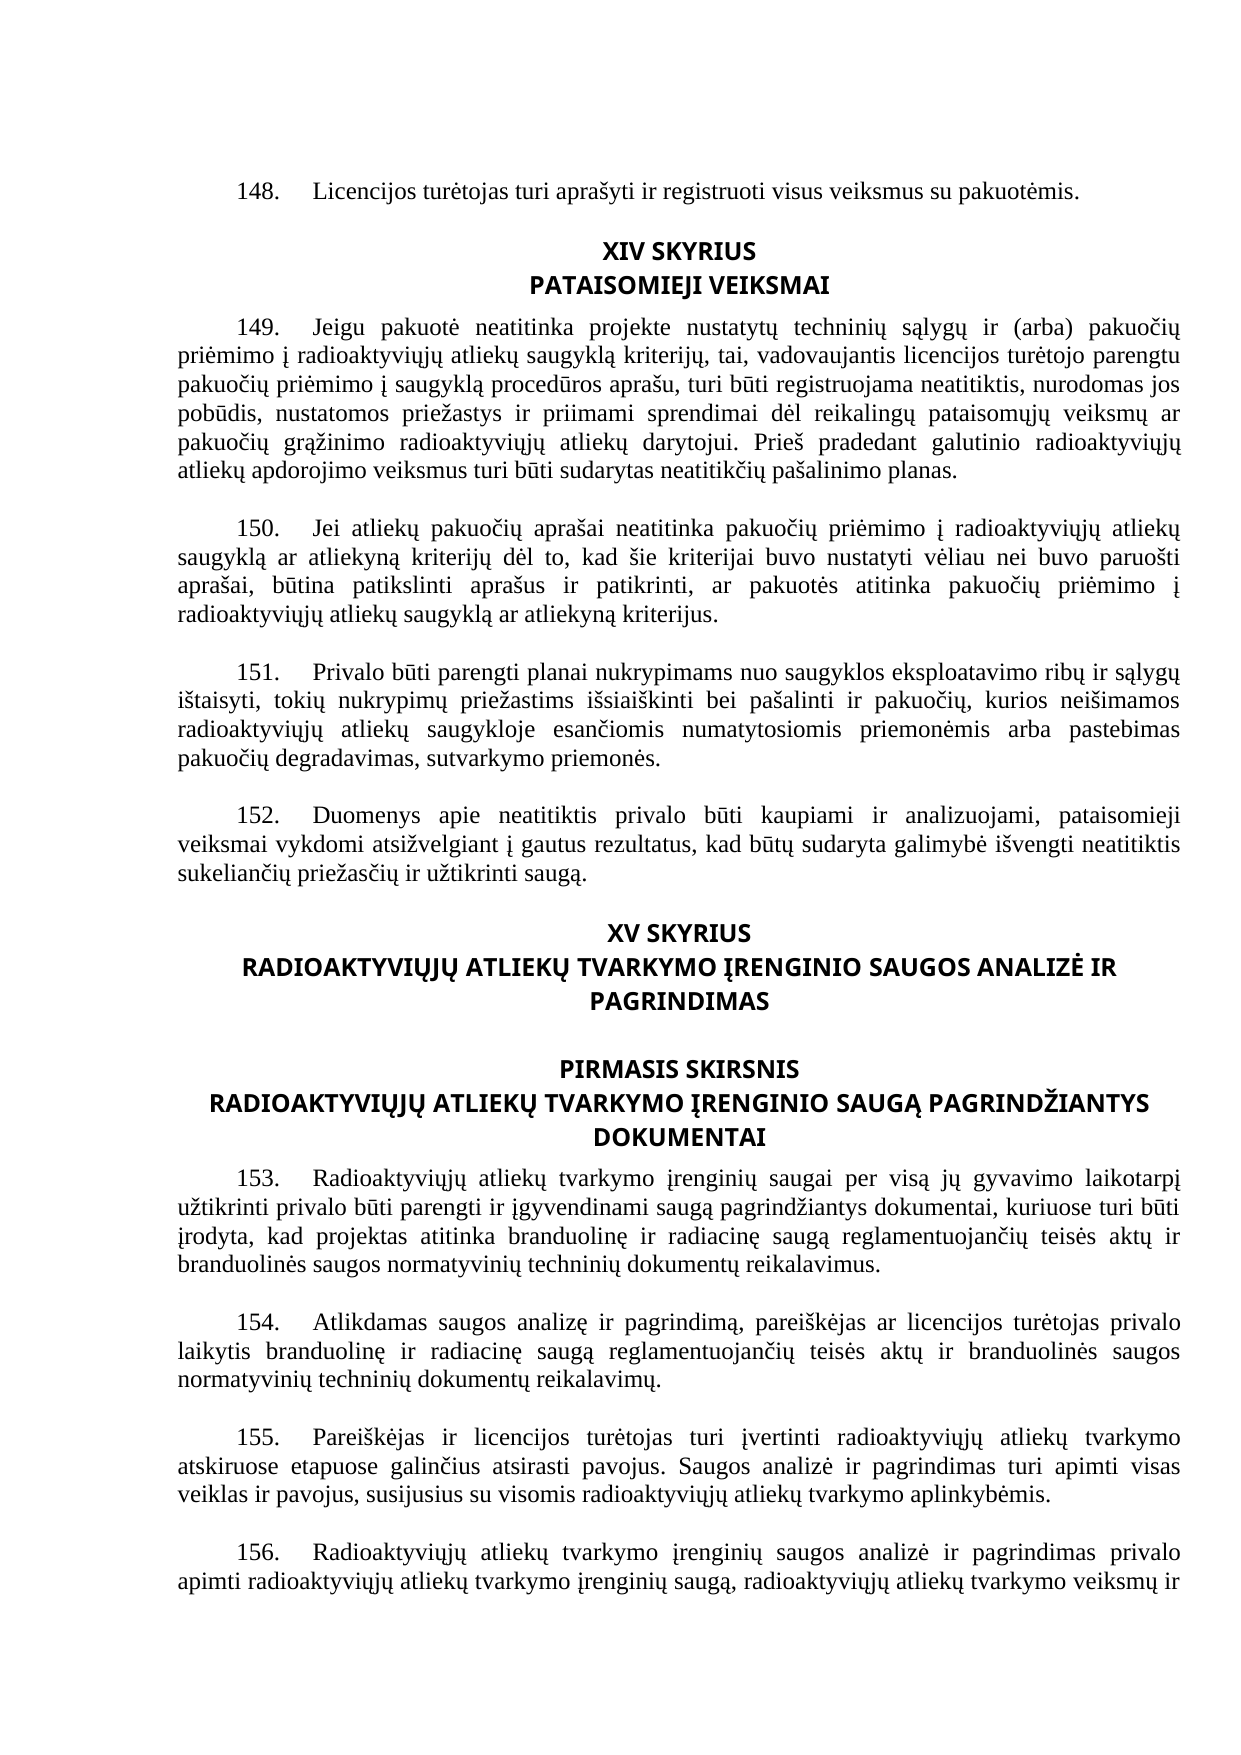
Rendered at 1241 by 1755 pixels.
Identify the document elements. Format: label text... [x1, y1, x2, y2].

text 154. Atlikdamas saugos analizę ir pagrindimą, pareiškėjas ar licencijos turėtojas privalo laikytis branduolinę ir radiacinę saugą reglamentuojančių teisės aktų ir branduolinės saugos normatyvinių techninių dokumentų reikalavimų. [177, 1307, 1181, 1393]
text 148. Licencijos turėtojas turi aprašyti ir registruoti visus veiksmus su pakuotėmis. [177, 176, 1181, 205]
text 151. Privalo būti parengti planai nukrypimams nuo saugyklos eksploatavimo ribų ir sąlygų ištaisyti, tokių nukrypimų priežastims išsiaiškinti bei pašalinti ir pakuočių, kurios neišimamos radioaktyviųjų atliekų saugykloje esančiomis numatytosiomis priemonėmis arba pastebimas pakuočių degradavimas, sutvarkymo priemonės. [177, 657, 1181, 772]
text 149. Jeigu pakuotė neatitinka projekte nustatytų techninių sąlygų ir (arba) pakuočių priėmimo į radioaktyviųjų atliekų saugyklą kriterijų, tai, vadovaujantis licencijos turėtojo parengtu pakuočių priėmimo į saugyklą procedūros aprašu, turi būti registruojama neatitiktis, nurodomas jos pobūdis, nustatomos priežastys ir priimami sprendimai dėl reikalingų pataisomųjų veiksmų ar pakuočių grąžinimo radioaktyviųjų atliekų darytojui. Prieš pradedant galutinio radioaktyviųjų atliekų apdorojimo veiksmus turi būti sudarytas neatitikčių pašalinimo planas. [177, 312, 1181, 484]
text PIRMASIS SKIRSNIS [177, 1052, 1181, 1086]
text 155. Pareiškėjas ir licencijos turėtojas turi įvertinti radioaktyviųjų atliekų tvarkymo atskiruose etapuose galinčius atsirasti pavojus. Saugos analizė ir pagrindimas turi apimti visas veiklas ir pavojus, susijusius su visomis radioaktyviųjų atliekų tvarkymo aplinkybėmis. [177, 1422, 1181, 1508]
text radioaktyviųjų atliekų tvarkymo įrenginiO SAUGOS ANALIZĖ IR PAGRINDIMAS [177, 949, 1181, 1017]
text 152. Duomenys apie neatitiktis privalo būti kaupiami ir analizuojami, pataisomieji veiksmai vykdomi atsižvelgiant į gautus rezultatus, kad būtų sudaryta galimybė išvengti neatitiktis sukeliančių priežasčių ir užtikrinti saugą. [177, 800, 1181, 887]
text XIV SKYRIUS [177, 234, 1181, 268]
text XV SKYRIUS [177, 915, 1181, 949]
text radioaktyviųjų atliekų tvarkymo įrenginiO SAUGĄ PAGRINDŽIANTYS DOKUMENTAI [177, 1086, 1181, 1154]
text 156. Radioaktyviųjų atliekų tvarkymo įrenginių saugos analizė ir pagrindimas privalo apimti radioaktyviųjų atliekų tvarkymo įrenginių saugą, radioaktyviųjų atliekų tvarkymo veiksmų ir [177, 1537, 1181, 1594]
text PATAISOMIEJI VEIKSMAI [177, 268, 1181, 302]
text 150. Jei atliekų pakuočių aprašai neatitinka pakuočių priėmimo į radioaktyviųjų atliekų saugyklą ar atliekyną kriterijų dėl to, kad šie kriterijai buvo nustatyti vėliau nei buvo paruošti aprašai, būtina patikslinti aprašus ir patikrinti, ar pakuotės atitinka pakuočių priėmimo į radioaktyviųjų atliekų saugyklą ar atliekyną kriterijus. [177, 513, 1181, 628]
text 153. Radioaktyviųjų atliekų tvarkymo įrenginių saugai per visą jų gyvavimo laikotarpį užtikrinti privalo būti parengti ir įgyvendinami saugą pagrindžiantys dokumentai, kuriuose turi būti įrodyta, kad projektas atitinka branduolinę ir radiacinę saugą reglamentuojančių teisės aktų ir branduolinės saugos normatyvinių techninių dokumentų reikalavimus. [177, 1163, 1181, 1278]
